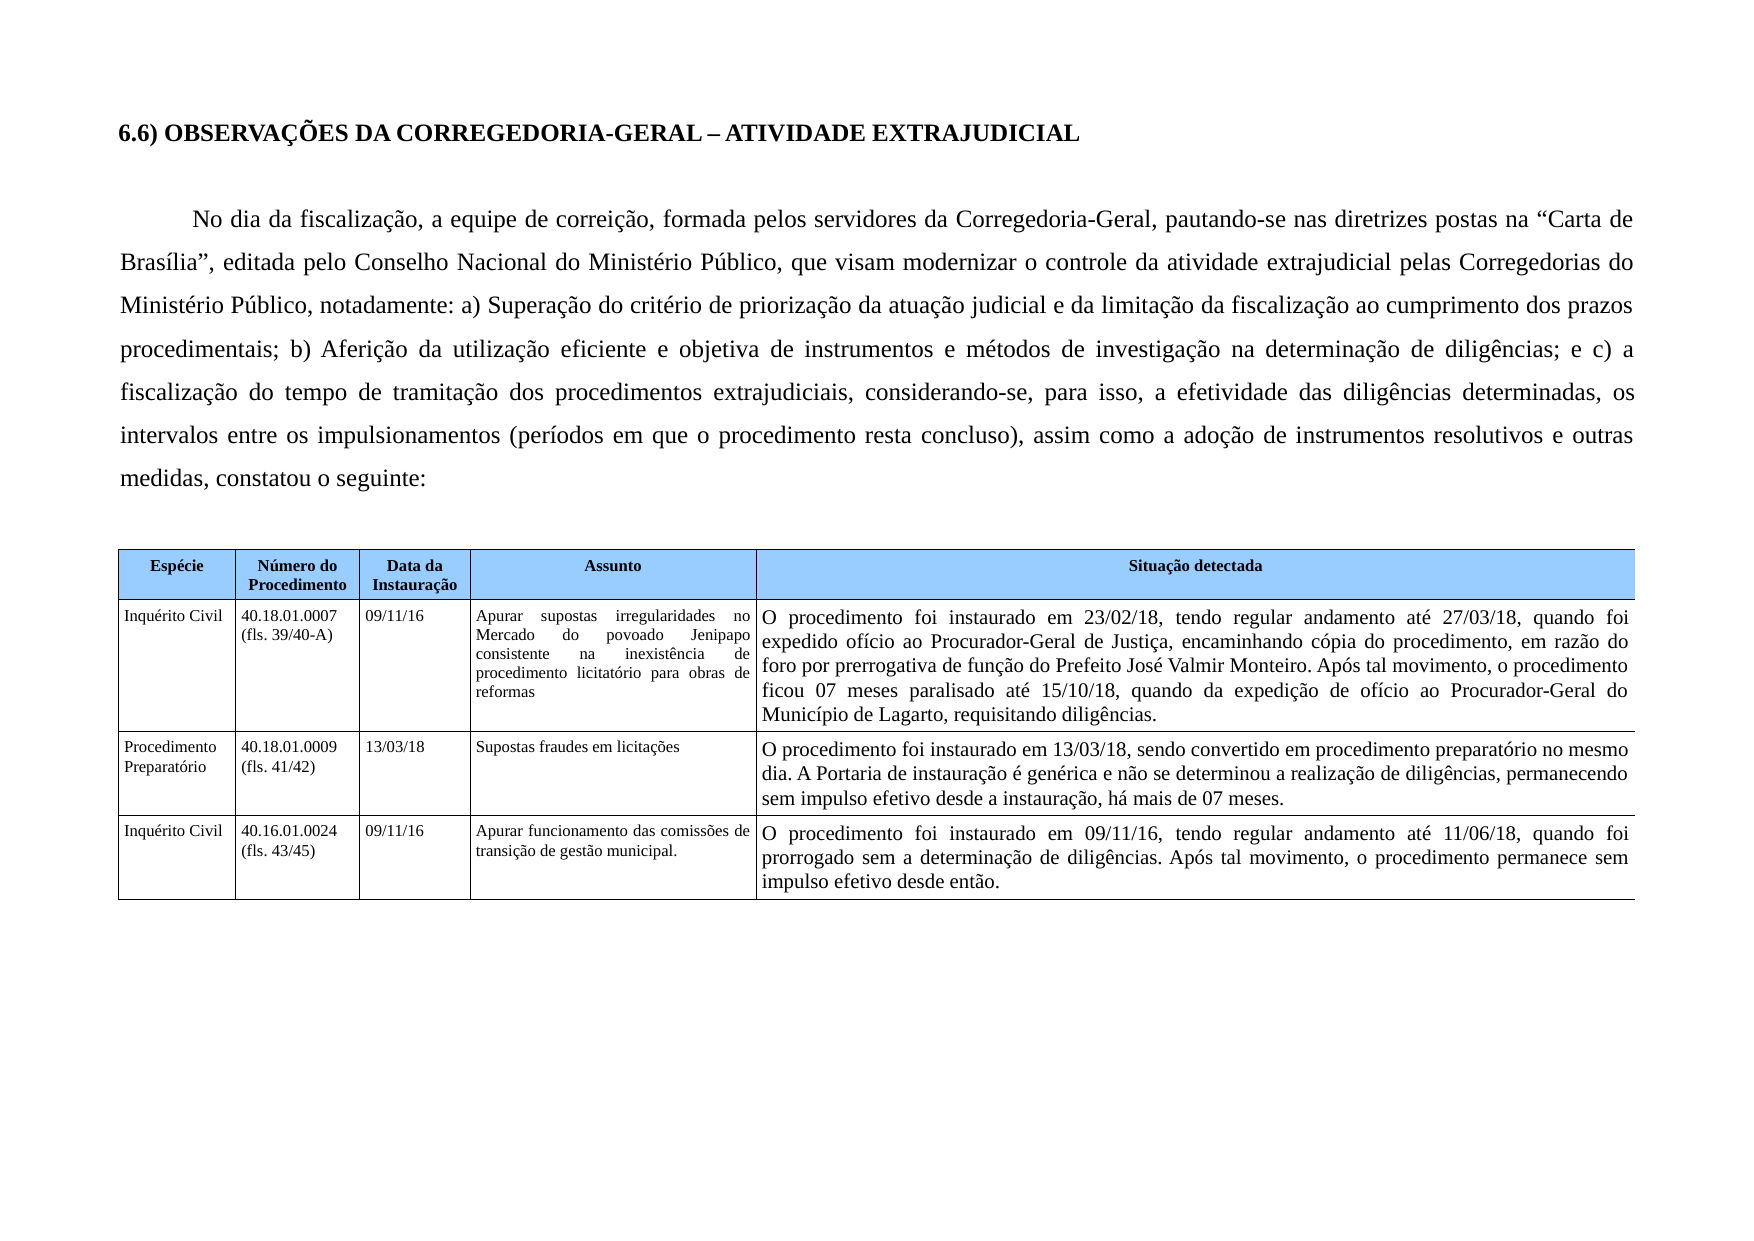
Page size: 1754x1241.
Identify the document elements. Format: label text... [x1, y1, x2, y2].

text 6.6) OBSERVAÇÕES DA CORREGEDORIA-GERAL – ATIVIDADE EXTRAJUDICIAL [118, 118, 1636, 147]
table_cell 09/11/16 [360, 600, 470, 731]
table_cell 13/03/18 [360, 732, 470, 815]
table_cell Apurar funcionamento das comissões de transição de gestão municipal. [471, 816, 756, 899]
table_cell 40.18.01.0007 (fls. 39/40-A) [236, 600, 359, 731]
table_cell Inquérito Civil [119, 600, 235, 731]
table_header Data da Instauração [360, 550, 470, 599]
table_header Número do Procedimento [236, 550, 359, 599]
table_cell 40.16.01.0024 (fls. 43/45) [236, 816, 359, 899]
table_cell O procedimento foi instaurado em 23/02/18, tendo regular andamento até 27/03/18, quando foi expedido ofício ao Procurador-Geral de Justiça, encaminhando cópia do procedimento, em razão do foro por prerrogativa de função do Prefeito José Valmir Monteiro. Após tal movimento, o procedimento ficou 07 meses paralisado até 15/10/18, quando da expedição de ofício ao Procurador-Geral do Município de Lagarto, requisitando diligências. [757, 600, 1635, 731]
table_cell 09/11/16 [360, 816, 470, 899]
table_cell Procedimento Preparatório [119, 732, 235, 815]
table_cell O procedimento foi instaurado em 09/11/16, tendo regular andamento até 11/06/18, quando foi prorrogado sem a determinação de diligências. Após tal movimento, o procedimento permanece sem impulso efetivo desde então. [757, 816, 1635, 899]
table_cell O procedimento foi instaurado em 13/03/18, sendo convertido em procedimento preparatório no mesmo dia. A Portaria de instauração é genérica e não se determinou a realização de diligências, permanecendo sem impulso efetivo desde a instauração, há mais de 07 meses. [757, 732, 1635, 815]
table_header Espécie [119, 550, 235, 599]
text No dia da fiscalização, a equipe de correição, formada pelos servidores da Corregedoria-Geral, pautando-se nas diretrizes postas na “Carta de Brasília”, editada pelo Conselho Nacional do Ministério Público, que visam modernizar o controle da atividade extrajudicial pelas Corregedorias do Ministério Público, notadamente: a) Superação do critério de priorização da atuação judicial e da limitação da fiscalização ao cumprimento dos prazos procedimentais; b) Aferição da utilização eficiente e objetiva de instrumentos e métodos de investigação na determinação de diligências; e c) a fiscalização do tempo de tramitação dos procedimentos extrajudiciais, considerando-se, para isso, a efetividade das diligências determinadas, os intervalos entre os impulsionamentos (períodos em que o procedimento resta concluso), assim como a adoção de instrumentos resolutivos e outras medidas, constatou o seguinte: [120, 204, 1636, 492]
table_header Situação detectada [757, 550, 1635, 599]
table_header Assunto [471, 550, 756, 599]
table_cell Supostas fraudes em licitações [471, 732, 756, 815]
table_cell 40.18.01.0009 (fls. 41/42) [236, 732, 359, 815]
table_cell Apurar supostas irregularidades no Mercado do povoado Jenipapo consistente na inexistência de procedimento licitatório para obras de reformas [471, 600, 756, 731]
table_cell Inquérito Civil [119, 816, 235, 899]
